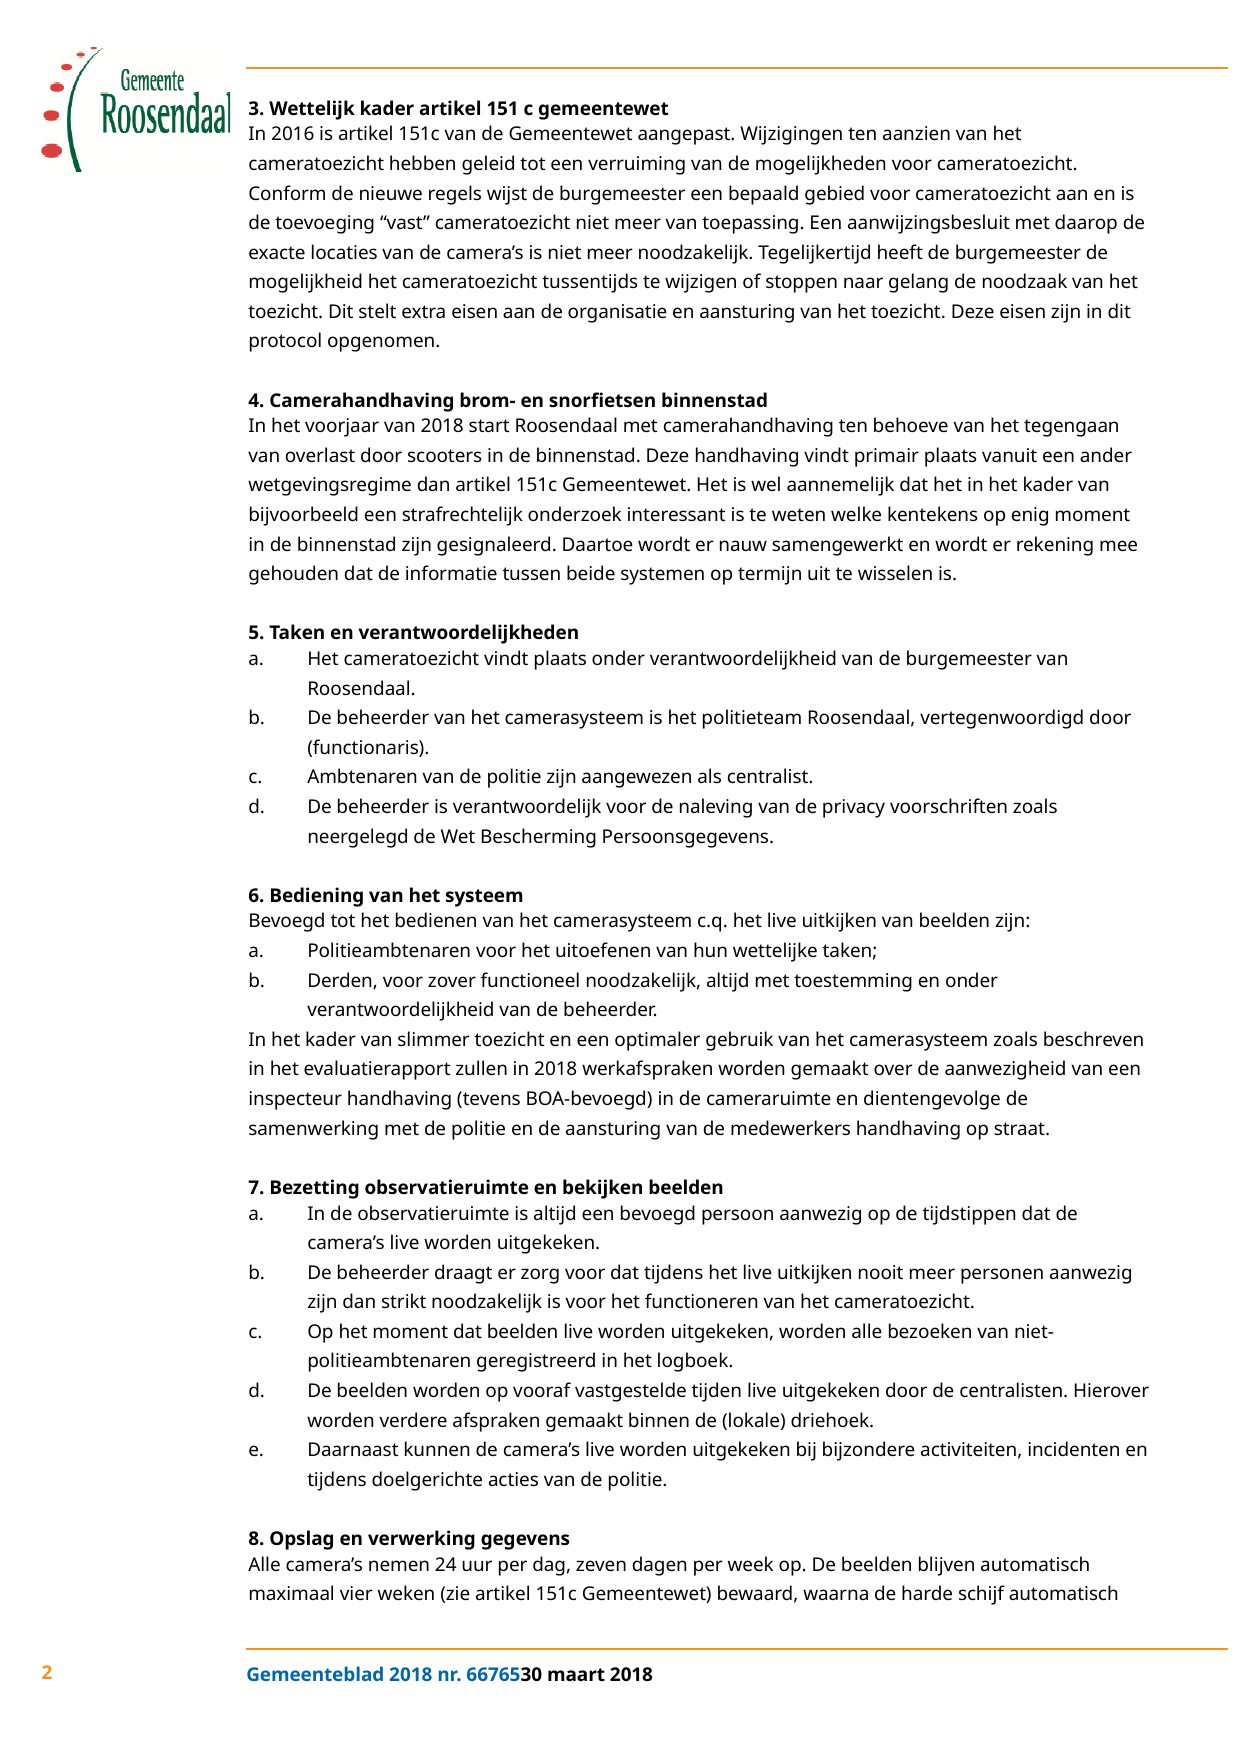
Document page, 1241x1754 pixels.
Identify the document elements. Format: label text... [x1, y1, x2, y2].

list De beheerder draagt er zorg voor dat tijdens het live uitkijken nooit meer personen aanwezig zijn dan strikt noodzakelijk is voor het functioneren van het cameratoezicht. [248, 1259, 1152, 1314]
list De beelden worden op vooraf vastgestelde tijden live uitgekeken door de centralisten. Hierover worden verdere afspraken gemaakt binnen de (lokale) driehoek. [248, 1377, 1152, 1432]
list Politieambtenaren voor het uitoefenen van hun wettelijke taken; [248, 937, 1152, 963]
list Het cameratoezicht vindt plaats onder verantwoordelijkheid van de burgemeester van Roosendaal. [248, 645, 1152, 701]
text In het kader van slimmer toezicht en een optimaler gebruik van het camerasysteem zoals beschreven in het evaluatierapport zullen in 2018 werkafspraken worden gemaakt over de aanwezigheid van een inspecteur handhaving (tevens BOA-bevoegd) in de cameraruimte en dientengevolge de samenwerking met de politie en de aansturing van de medewerkers handhaving op straat. [248, 1026, 1152, 1141]
list Daarnaast kunnen de camera’s live worden uitgekeken bij bijzondere activiteiten, incidenten en tijdens doelgerichte acties van de politie. [248, 1436, 1152, 1492]
text Bevoegd tot het bedienen van het camerasysteem c.q. het live uitkijken van beelden zijn: [248, 908, 1152, 933]
text 7. Bezetting observatieruimte en bekijken beelden [248, 1174, 1152, 1200]
list De beheerder van het camerasysteem is het politieteam Roosendaal, vertegenwoordigd door (functionaris). [248, 704, 1152, 760]
list In de observatieruimte is altijd een bevoegd persoon aanwezig op de tijdstippen dat de camera’s live worden uitgekeken. [248, 1200, 1152, 1255]
list Ambtenaren van de politie zijn aangewezen als centralist. [248, 764, 1152, 789]
text In 2016 is artikel 151c van de Gemeentewet aangepast. Wijzigingen ten aanzien van het cameratoezicht hebben geleid tot een verruiming van de mogelijkheden voor cameratoezicht. Conform de nieuwe regels wijst de burgemeester een bepaald gebied voor cameratoezicht aan en is de toevoeging “vast” cameratoezicht niet meer van toepassing. Een aanwijzingsbesluit met daarop de exacte locaties van de camera’s is niet meer noodzakelijk. Tegelijkertijd heeft de burgemeester de mogelijkheid het cameratoezicht tussentijds te wijzigen of stoppen naar gelang de noodzaak van het toezicht. Dit stelt extra eisen aan de organisatie en aansturing van het toezicht. Deze eisen zijn in dit protocol opgenomen. [248, 121, 1152, 353]
text 8. Opslag en verwerking gegevens [248, 1525, 1152, 1551]
text Alle camera’s nemen 24 uur per dag, zeven dagen per week op. De beelden blijven automatisch maximaal vier weken (zie artikel 151c Gemeentewet) bewaard, waarna de harde schijf automatisch [248, 1551, 1152, 1606]
text 6. Bediening van het systeem [248, 882, 1152, 908]
text 3. Wettelijk kader artikel 151 c gemeentewet [248, 95, 1152, 121]
text 4. Camerahandhaving brom- en snorfietsen binnenstad [248, 387, 1152, 412]
text 5. Taken en verantwoordelijkheden [248, 619, 1152, 645]
list Op het moment dat beelden live worden uitgekeken, worden alle bezoeken van niet-politieambtenaren geregistreerd in het logboek. [248, 1318, 1152, 1373]
picture [41, 47, 231, 172]
text In het voorjaar van 2018 start Roosendaal met camerahandhaving ten behoeve van het tegengaan van overlast door scooters in de binnenstad. Deze handhaving vindt primair plaats vanuit een ander wetgevingsregime dan artikel 151c Gemeentewet. Het is wel aannemelijk dat het in het kader van bijvoorbeeld een strafrechtelijk onderzoek interessant is te weten welke kentekens op enig moment in de binnenstad zijn gesignaleerd. Daartoe wordt er nauw samengewerkt en wordt er rekening mee gehouden dat de informatie tussen beide systemen op termijn uit te wisselen is. [248, 412, 1152, 586]
list De beheerder is verantwoordelijk voor de naleving van de privacy voorschriften zoals neergelegd de Wet Bescherming Persoonsgegevens. [248, 793, 1152, 848]
list Derden, voor zover functioneel noodzakelijk, altijd met toestemming en onder verantwoordelijkheid van de beheerder. [248, 967, 1152, 1022]
